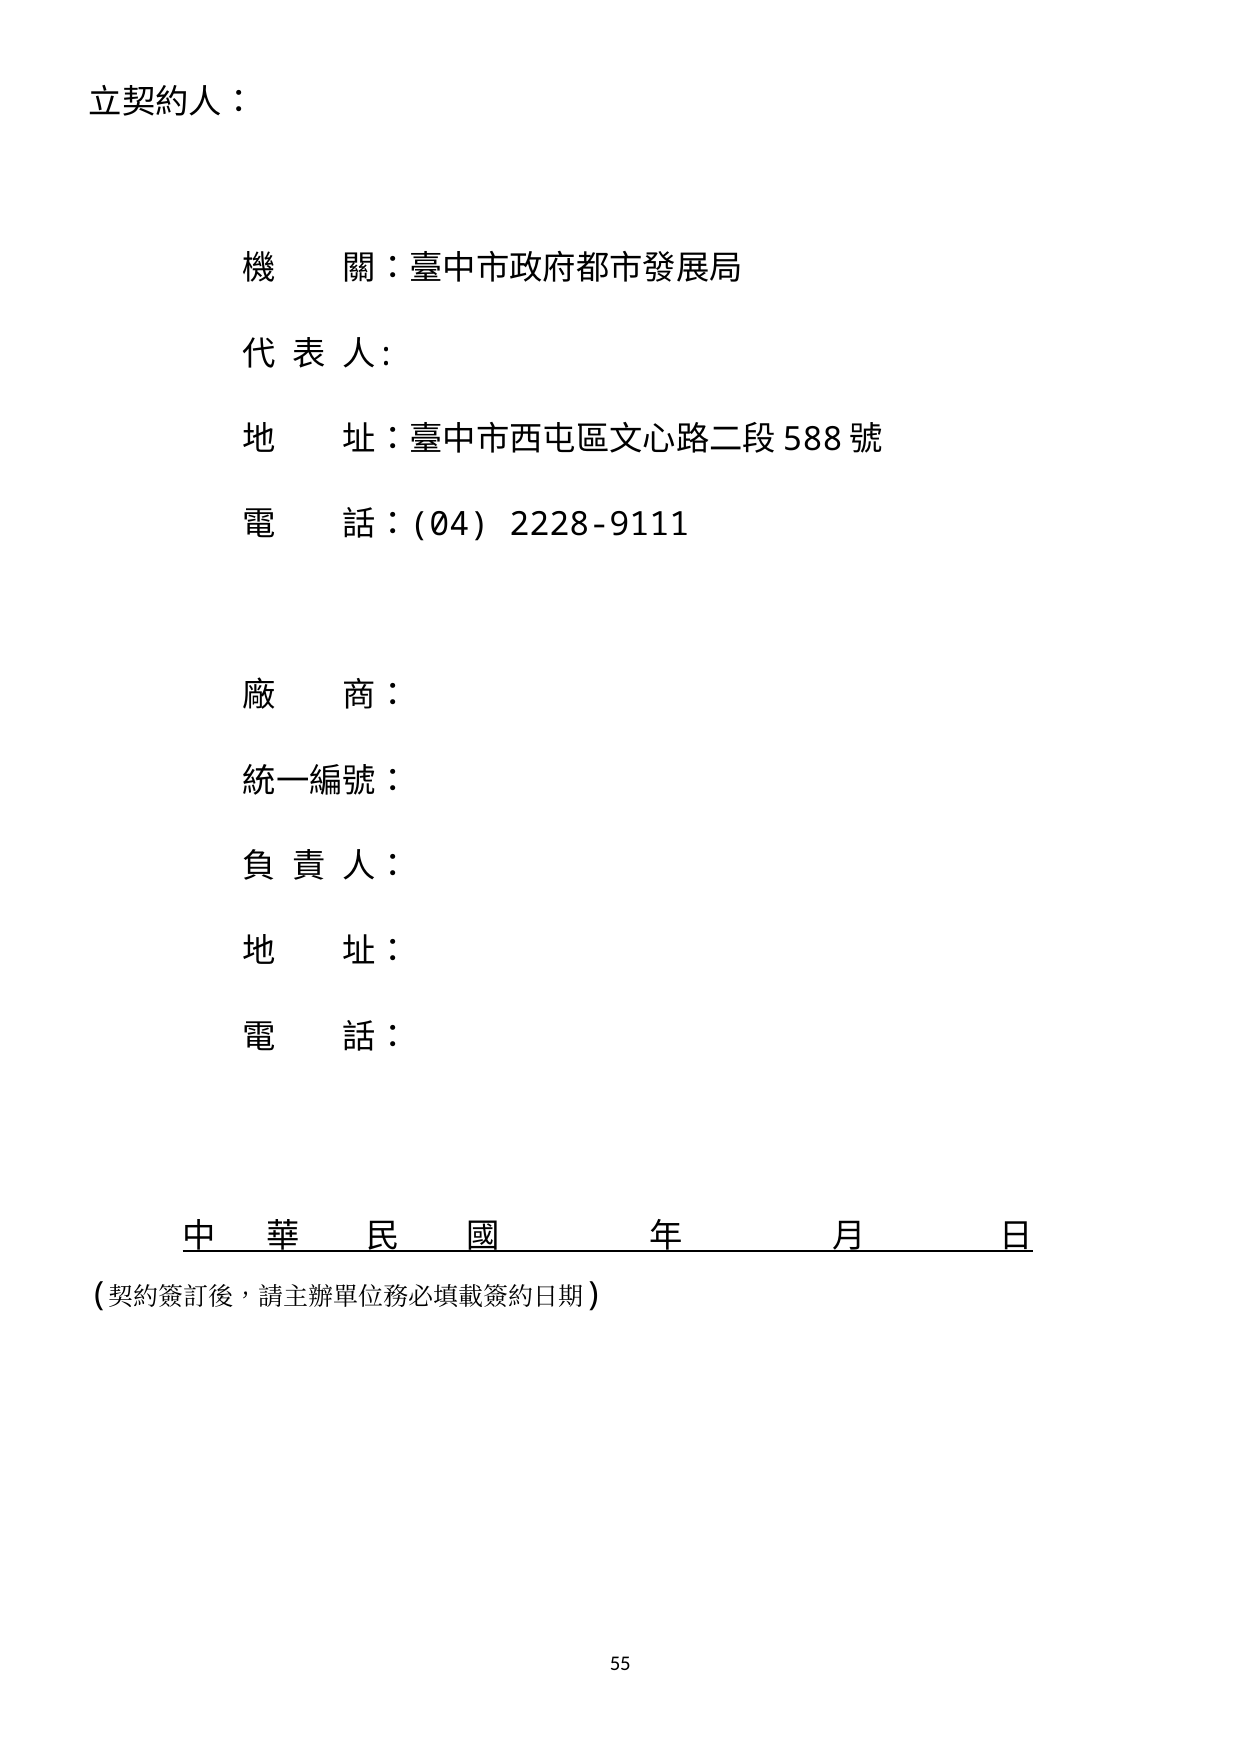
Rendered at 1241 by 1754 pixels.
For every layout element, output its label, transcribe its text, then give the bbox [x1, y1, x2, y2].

text 地 址： [182, 904, 1152, 977]
text 廠 商： [182, 648, 1152, 721]
text 電 話： [182, 990, 1152, 1063]
text 電 話：(04) 2228-9111 [182, 477, 1152, 550]
text 負 責 人： [182, 819, 1152, 892]
text 中 華 民 國 年 月 日 [182, 1209, 1152, 1257]
text 代 表 人: [182, 307, 1152, 379]
text 地 址：臺中市西屯區文心路二段588號 [182, 392, 1152, 465]
text (契約簽訂後，請主辦單位務必填載簽約日期) [89, 1269, 1152, 1315]
text 機 關：臺中市政府都市發展局 [182, 221, 1152, 294]
text 立契約人： [89, 75, 1152, 123]
text 統一編號： [182, 734, 1152, 807]
